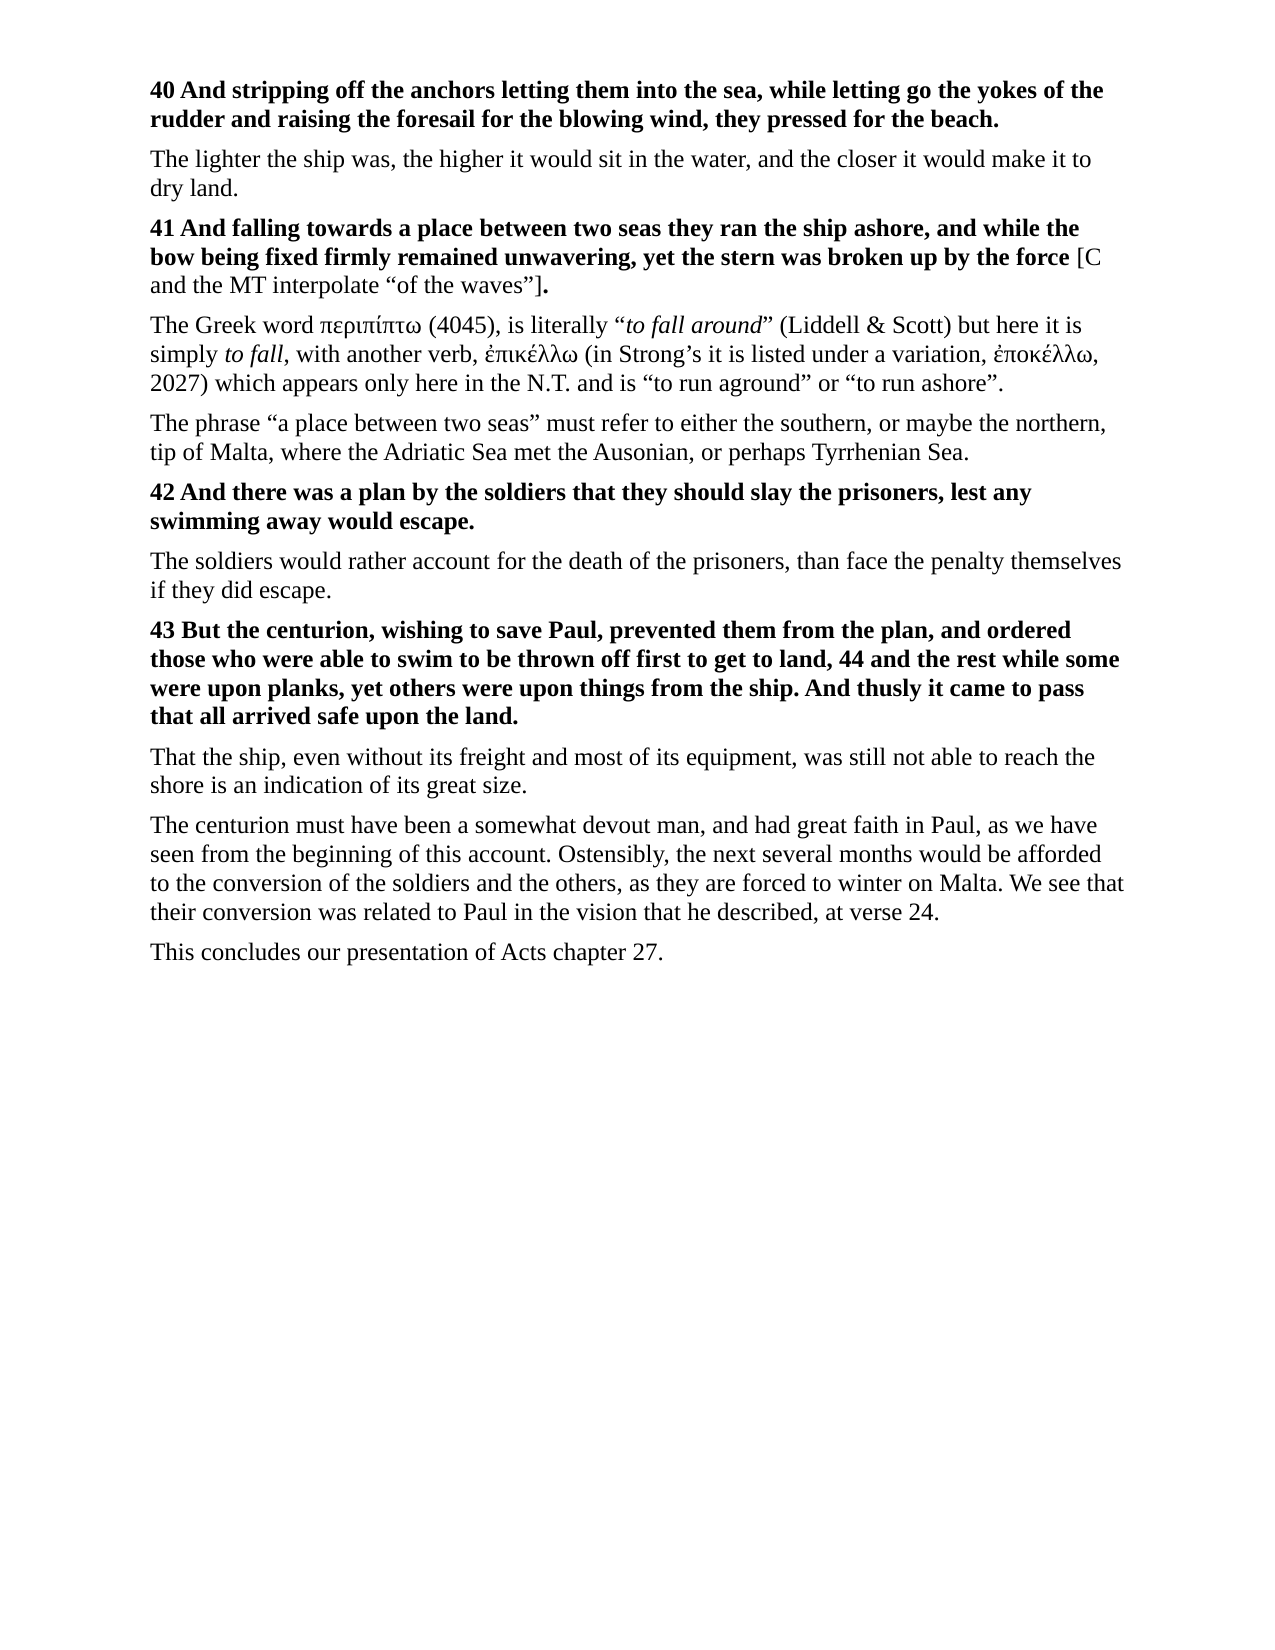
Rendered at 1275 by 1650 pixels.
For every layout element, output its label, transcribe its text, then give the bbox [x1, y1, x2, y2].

text The phrase “a place between two seas” must refer to either the southern, or maybe the northern, tip of Malta, where the Adriatic Sea met the Ausonian, or perhaps Tyrrhenian Sea. [150, 408, 1125, 466]
text 40 And stripping off the anchors letting them into the sea, while letting go the yokes of the rudder and raising the foresail for the blowing wind, they pressed for the beach. [150, 75, 1125, 132]
text 43 But the centurion, wishing to save Paul, prevented them from the plan, and ordered those who were able to swim to be thrown off first to get to land, 44 and the rest while some were upon planks, yet others were upon things from the ship. And thusly it came to pass that all arrived safe upon the land. [150, 615, 1125, 730]
text 41 And falling towards a place between two seas they ran the ship ashore, and while the bow being fixed firmly remained unwavering, yet the stern was broken up by the force [C and the MT interpolate “of the waves”]. [150, 213, 1125, 299]
text The centurion must have been a somewhat devout man, and had great faith in Paul, as we have seen from the beginning of this account. Ostensibly, the next several months would be afforded to the conversion of the soldiers and the others, as they are forced to winter on Malta. We see that their conversion was related to Paul in the vision that he described, at verse 24. [150, 811, 1125, 926]
text That the ship, even without its freight and most of its equipment, was still not able to reach the shore is an indication of its great size. [150, 742, 1125, 799]
text The soldiers would rather account for the death of the prisoners, than face the penalty themselves if they did escape. [150, 546, 1125, 604]
text The Greek word περιπίπτω (4045), is literally “to fall around” (Liddell & Scott) but here it is simply to fall, with another verb, ἐπικέλλω (in Strong’s it is listed under a variation, ἐποκέλλω, 2027) which appears only here in the N.T. and is “to run aground” or “to run ashore”. [150, 311, 1125, 397]
text 42 And there was a plan by the soldiers that they should slay the prisoners, lest any swimming away would escape. [150, 477, 1125, 535]
text The lighter the ship was, the higher it would sit in the water, and the closer it would make it to dry land. [150, 144, 1125, 201]
text This concludes our presentation of Acts chapter 27. [150, 937, 1125, 966]
